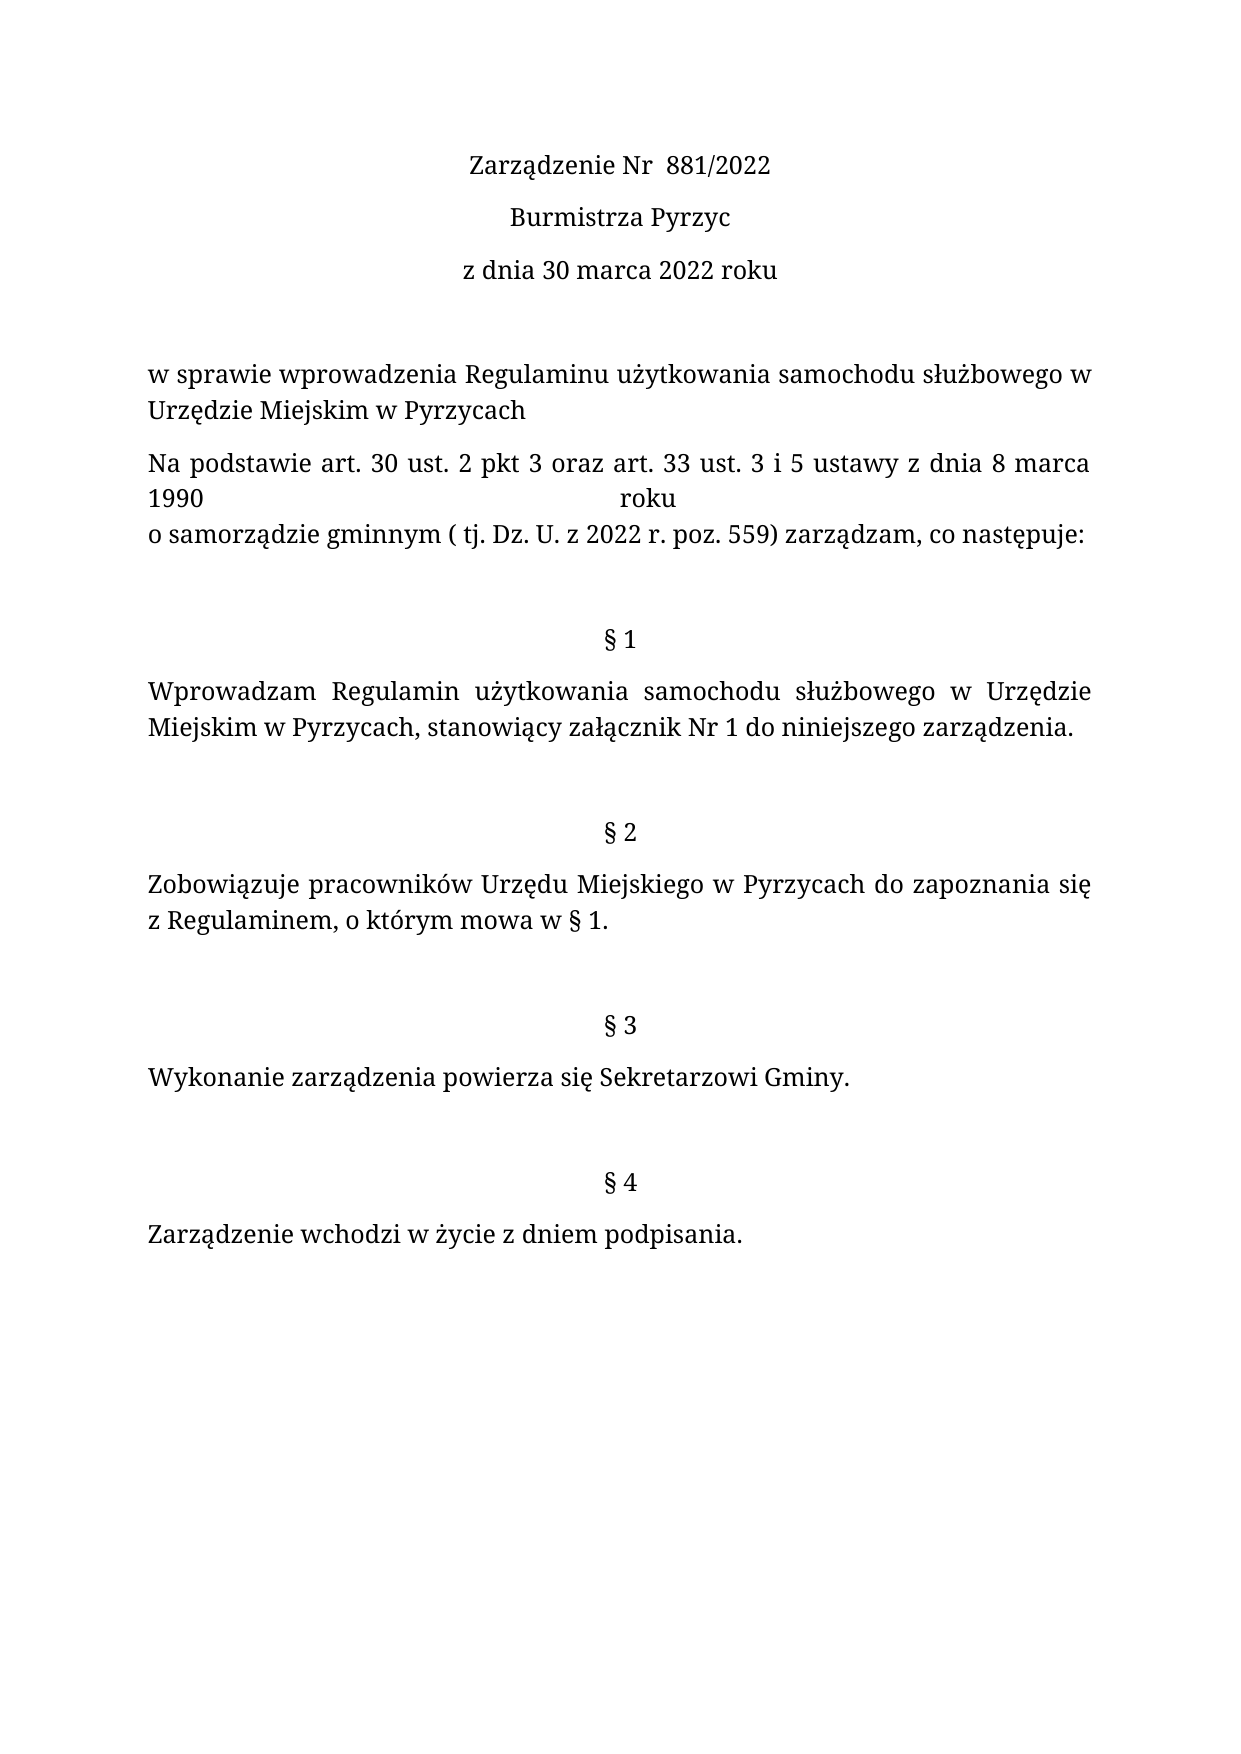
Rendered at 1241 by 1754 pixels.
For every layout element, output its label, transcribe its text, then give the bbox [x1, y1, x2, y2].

text Zarządzenie Nr 881/2022 [148, 148, 1093, 182]
text Wykonanie zarządzenia powierza się Sekretarzowi Gminy. [148, 1060, 1093, 1094]
text § 2 [148, 814, 1093, 848]
text § 4 [148, 1164, 1093, 1199]
text Wprowadzam Regulamin użytkowania samochodu służbowego w Urzędzie Miejskim w Pyrzycach, stanowiący załącznik Nr 1 do niniejszego zarządzenia. [148, 674, 1093, 744]
text Na podstawie art. 30 ust. 2 pkt 3 oraz art. 33 ust. 3 i 5 ustawy z dnia 8 marca 1990 roku o samorządzie gminnym ( tj. Dz. U. z 2022 r. poz. 559) zarządzam, co następuje: [148, 445, 1093, 551]
text § 1 [148, 622, 1093, 656]
text Burmistrza Pyrzyc [148, 200, 1093, 234]
text § 3 [148, 1007, 1093, 1041]
text Zobowiązuje pracowników Urzędu Miejskiego w Pyrzycach do zapoznania się z Regulaminem, o którym mowa w § 1. [148, 867, 1093, 937]
text z dnia 30 marca 2022 roku [148, 252, 1093, 286]
text Zarządzenie wchodzi w życie z dniem podpisania. [148, 1217, 1093, 1251]
text w sprawie wprowadzenia Regulaminu użytkowania samochodu służbowego w Urzędzie Miejskim w Pyrzycach [148, 357, 1093, 427]
